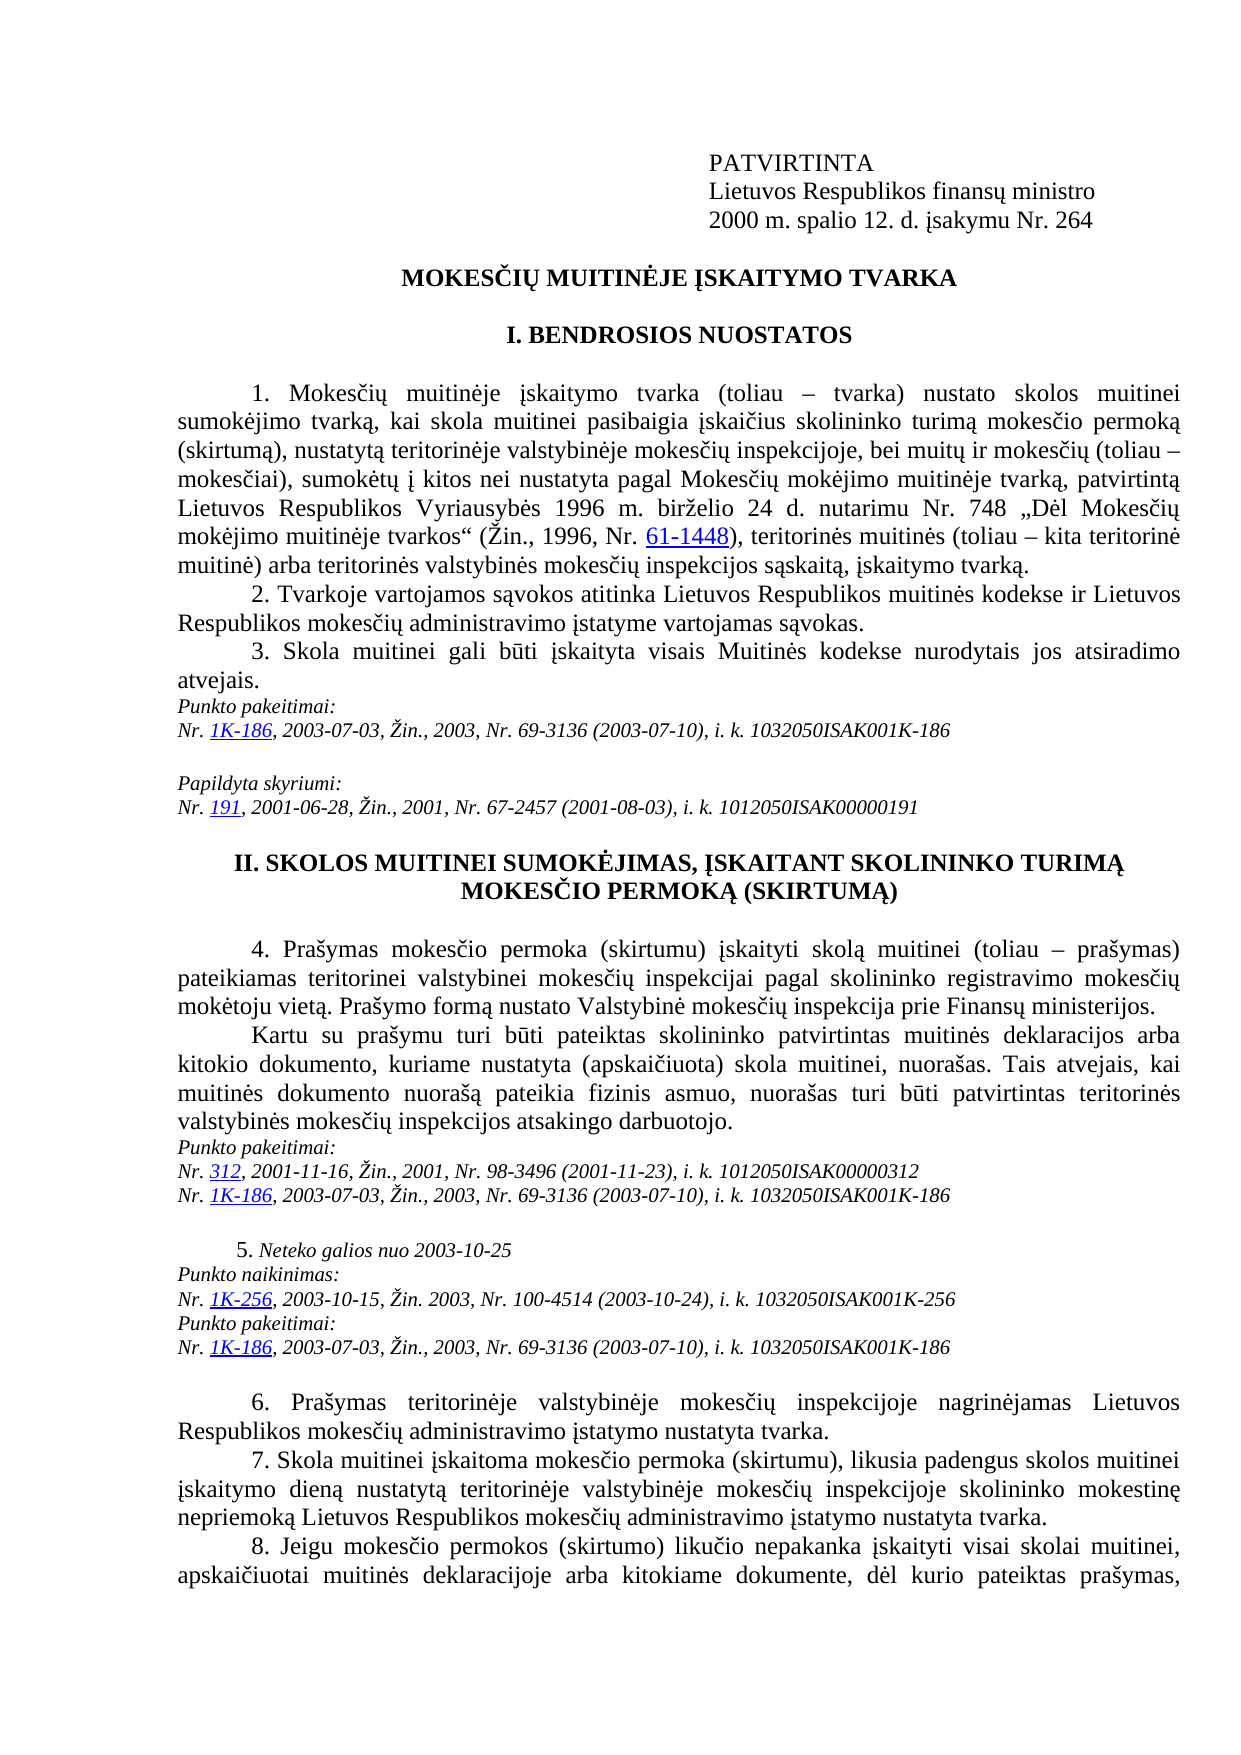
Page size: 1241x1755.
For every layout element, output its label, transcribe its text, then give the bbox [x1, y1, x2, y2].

text Nr. 312, 2001-11-16, Žin., 2001, Nr. 98-3496 (2001-11-23), i. k. 1012050ISAK00000312 [177, 1159, 1181, 1183]
text 1. Mokesčių muitinėje įskaitymo tvarka (toliau – tvarka) nustato skolos muitinei sumokėjimo tvarką, kai skola muitinei pasibaigia įskaičius skolininko turimą mokesčio permoką (skirtumą), nustatytą teritorinėje valstybinėje mokesčių inspekcijoje, bei muitų ir mokesčių (toliau – mokesčiai), sumokėtų į kitos nei nustatyta pagal Mokesčių mokėjimo muitinėje tvarką, patvirtintą Lietuvos Respublikos Vyriausybės 1996 m. birželio 24 d. nutarimu Nr. 748 „Dėl Mokesčių mokėjimo muitinėje tvarkos“ (Žin., 1996, Nr. 61-1448), teritorinės muitinės (toliau – kita teritorinė muitinė) arba teritorinės valstybinės mokesčių inspekcijos sąskaitą, įskaitymo tvarką. [177, 378, 1181, 579]
text Punkto pakeitimai: [177, 694, 1181, 718]
text Nr. 1K-186, 2003-07-03, Žin., 2003, Nr. 69-3136 (2003-07-10), i. k. 1032050ISAK001K-186 [177, 1183, 1181, 1207]
text 7. Skola muitinei įskaitoma mokesčio permoka (skirtumu), likusia padengus skolos muitinei įskaitymo dieną nustatytą teritorinėje valstybinėje mokesčių inspekcijoje skolininko mokestinę nepriemoką Lietuvos Respublikos mokesčių administravimo įstatymo nustatyta tvarka. [177, 1445, 1181, 1531]
text 5. Neteko galios nuo 2003-10-25 [177, 1236, 1181, 1262]
text Nr. 1K-256, 2003-10-15, Žin. 2003, Nr. 100-4514 (2003-10-24), i. k. 1032050ISAK001K-256 [177, 1286, 1181, 1311]
text Papildyta skyriumi: [177, 771, 1181, 795]
text 3. Skola muitinei gali būti įskaityta visais Muitinės kodekse nurodytais jos atsiradimo atvejais. [177, 636, 1181, 694]
text Punkto pakeitimai: [177, 1135, 1181, 1159]
text Kartu su prašymu turi būti pateiktas skolininko patvirtintas muitinės deklaracijos arba kitokio dokumento, kuriame nustatyta (apskaičiuota) skola muitinei, nuorašas. Tais atvejais, kai muitinės dokumento nuorašą pateikia fizinis asmuo, nuorašas turi būti patvirtintas teritorinės valstybinės mokesčių inspekcijos atsakingo darbuotojo. [177, 1020, 1181, 1135]
text PATVIRTINTA [177, 148, 1181, 176]
text 4. Prašymas mokesčio permoka (skirtumu) įskaityti skolą muitinei (toliau – prašymas) pateikiamas teritorinei valstybinei mokesčių inspekcijai pagal skolininko registravimo mokesčių mokėtoju vietą. Prašymo formą nustato Valstybinė mokesčių inspekcija prie Finansų ministerijos. [177, 934, 1181, 1020]
text Punkto pakeitimai: [177, 1311, 1181, 1334]
text Punkto naikinimas: [177, 1262, 1181, 1286]
text Nr. 1K-186, 2003-07-03, Žin., 2003, Nr. 69-3136 (2003-07-10), i. k. 1032050ISAK001K-186 [177, 718, 1181, 742]
text Nr. 191, 2001-06-28, Žin., 2001, Nr. 67-2457 (2001-08-03), i. k. 1012050ISAK00000191 [177, 795, 1181, 819]
text 2000 m. spalio 12. d. įsakymu Nr. 264 [177, 205, 1181, 234]
text MOKESČIŲ muitinėje ĮSKAITYMO TVARKA [177, 263, 1181, 291]
text I. BENDROSIOS NUOSTATOS [177, 320, 1181, 349]
text Nr. 1K-186, 2003-07-03, Žin., 2003, Nr. 69-3136 (2003-07-10), i. k. 1032050ISAK001K-186 [177, 1334, 1181, 1359]
text II. SKOLOS MUITINEI SUMOKĖJIMAS, ĮSKAITANT SKOLININKO TURIMĄ MOKESČIO PERMOKĄ (SKIRTUMĄ) [177, 848, 1181, 905]
text 8. Jeigu mokesčio permokos (skirtumo) likučio nepakanka įskaityti visai skolai muitinei, apskaičiuotai muitinės deklaracijoje arba kitokiame dokumente, dėl kurio pateiktas prašymas, [177, 1531, 1181, 1589]
text Lietuvos Respublikos finansų ministro [177, 176, 1181, 205]
text 2. Tvarkoje vartojamos sąvokos atitinka Lietuvos Respublikos muitinės kodekse ir Lietuvos Respublikos mokesčių administravimo įstatyme vartojamas sąvokas. [177, 579, 1181, 636]
text 6. Prašymas teritorinėje valstybinėje mokesčių inspekcijoje nagrinėjamas Lietuvos Respublikos mokesčių administravimo įstatymo nustatyta tvarka. [177, 1387, 1181, 1445]
